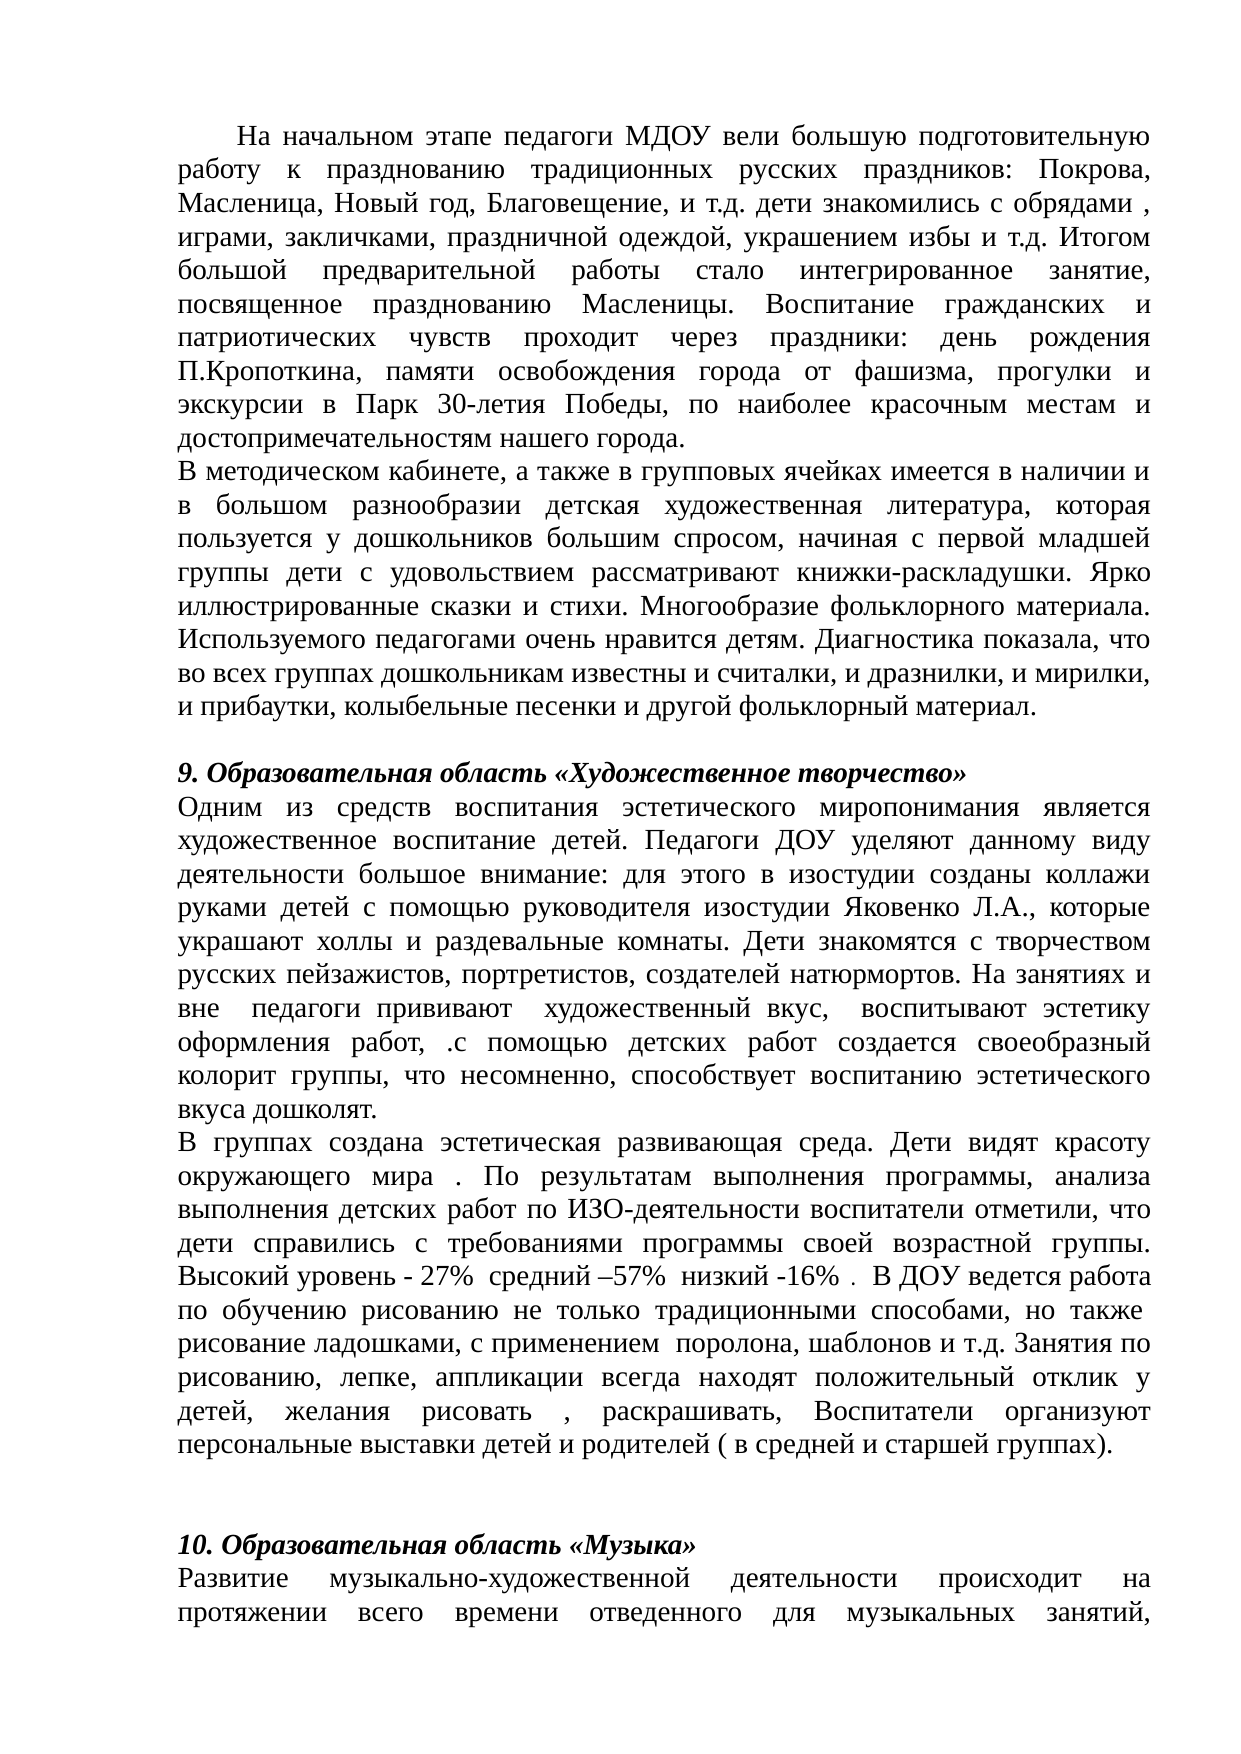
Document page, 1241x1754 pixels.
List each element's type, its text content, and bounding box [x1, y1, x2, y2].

text На начальном этапе педагоги МДОУ вели большую подготовительную работу к празднованию традиционных русских праздников: Покрова, Масленица, Новый год, Благовещение, и т.д. дети знакомились с обрядами , играми, закличками, праздничной одеждой, украшением избы и т.д. Итогом большой предварительной работы стало интегрированное занятие, посвященное празднованию Масленицы. Воспитание гражданских и патриотических чувств проходит через праздники: день рождения П.Кропоткина, памяти освобождения города от фашизма, прогулки и экскурсии в Парк 30-летия Победы, по наиболее красочным местам и достопримечательностям нашего города. [177, 118, 1152, 453]
text В группах создана эстетическая развивающая среда. Дети видят красоту окружающего мира . По результатам выполнения программы, анализа выполнения детских работ по ИЗО-деятельности воспитатели отметили, что дети справились с требованиями программы своей возрастной группы. Высокий уровень - 27% средний –57% низкий -16% . В ДОУ ведется работа по обучению рисованию не только традиционными способами, но также рисование ладошками, с применением поролона, шаблонов и т.д. Занятия по рисованию, лепке, аппликации всегда находят положительный отклик у детей, желания рисовать , раскрашивать, Воспитатели организуют персональные выставки детей и родителей ( в средней и старшей группах). [177, 1124, 1152, 1460]
text Развитие музыкально-художественной деятельности происходит на протяжении всего времени отведенного для музыкальных занятий, [177, 1560, 1152, 1627]
text Одним из средств воспитания эстетического миропонимания является художественное воспитание детей. Педагоги ДОУ уделяют данному виду деятельности большое внимание: для этого в изостудии созданы коллажи руками детей с помощью руководителя изостудии Яковенко Л.А., которые украшают холлы и раздевальные комнаты. Дети знакомятся с творчеством русских пейзажистов, портретистов, создателей натюрмортов. На занятиях и вне педагоги прививают художественный вкус, воспитывают эстетику оформления работ, .с помощью детских работ создается своеобразный колорит группы, что несомненно, способствует воспитанию эстетического вкуса дошколят. [177, 789, 1152, 1124]
text 9. Образовательная область «Художественное творчество» [177, 755, 1152, 789]
text 10. Образовательная область «Музыка» [177, 1527, 1152, 1560]
text В методическом кабинете, а также в групповых ячейках имеется в наличии и в большом разнообразии детская художественная литература, которая пользуется у дошкольников большим спросом, начиная с первой младшей группы дети с удовольствием рассматривают книжки-раскладушки. Ярко иллюстрированные сказки и стихи. Многообразие фольклорного материала. Используемого педагогами очень нравится детям. Диагностика показала, что во всех группах дошкольникам известны и считалки, и дразнилки, и мирилки, и прибаутки, колыбельные песенки и другой фольклорный материал. [177, 453, 1152, 722]
